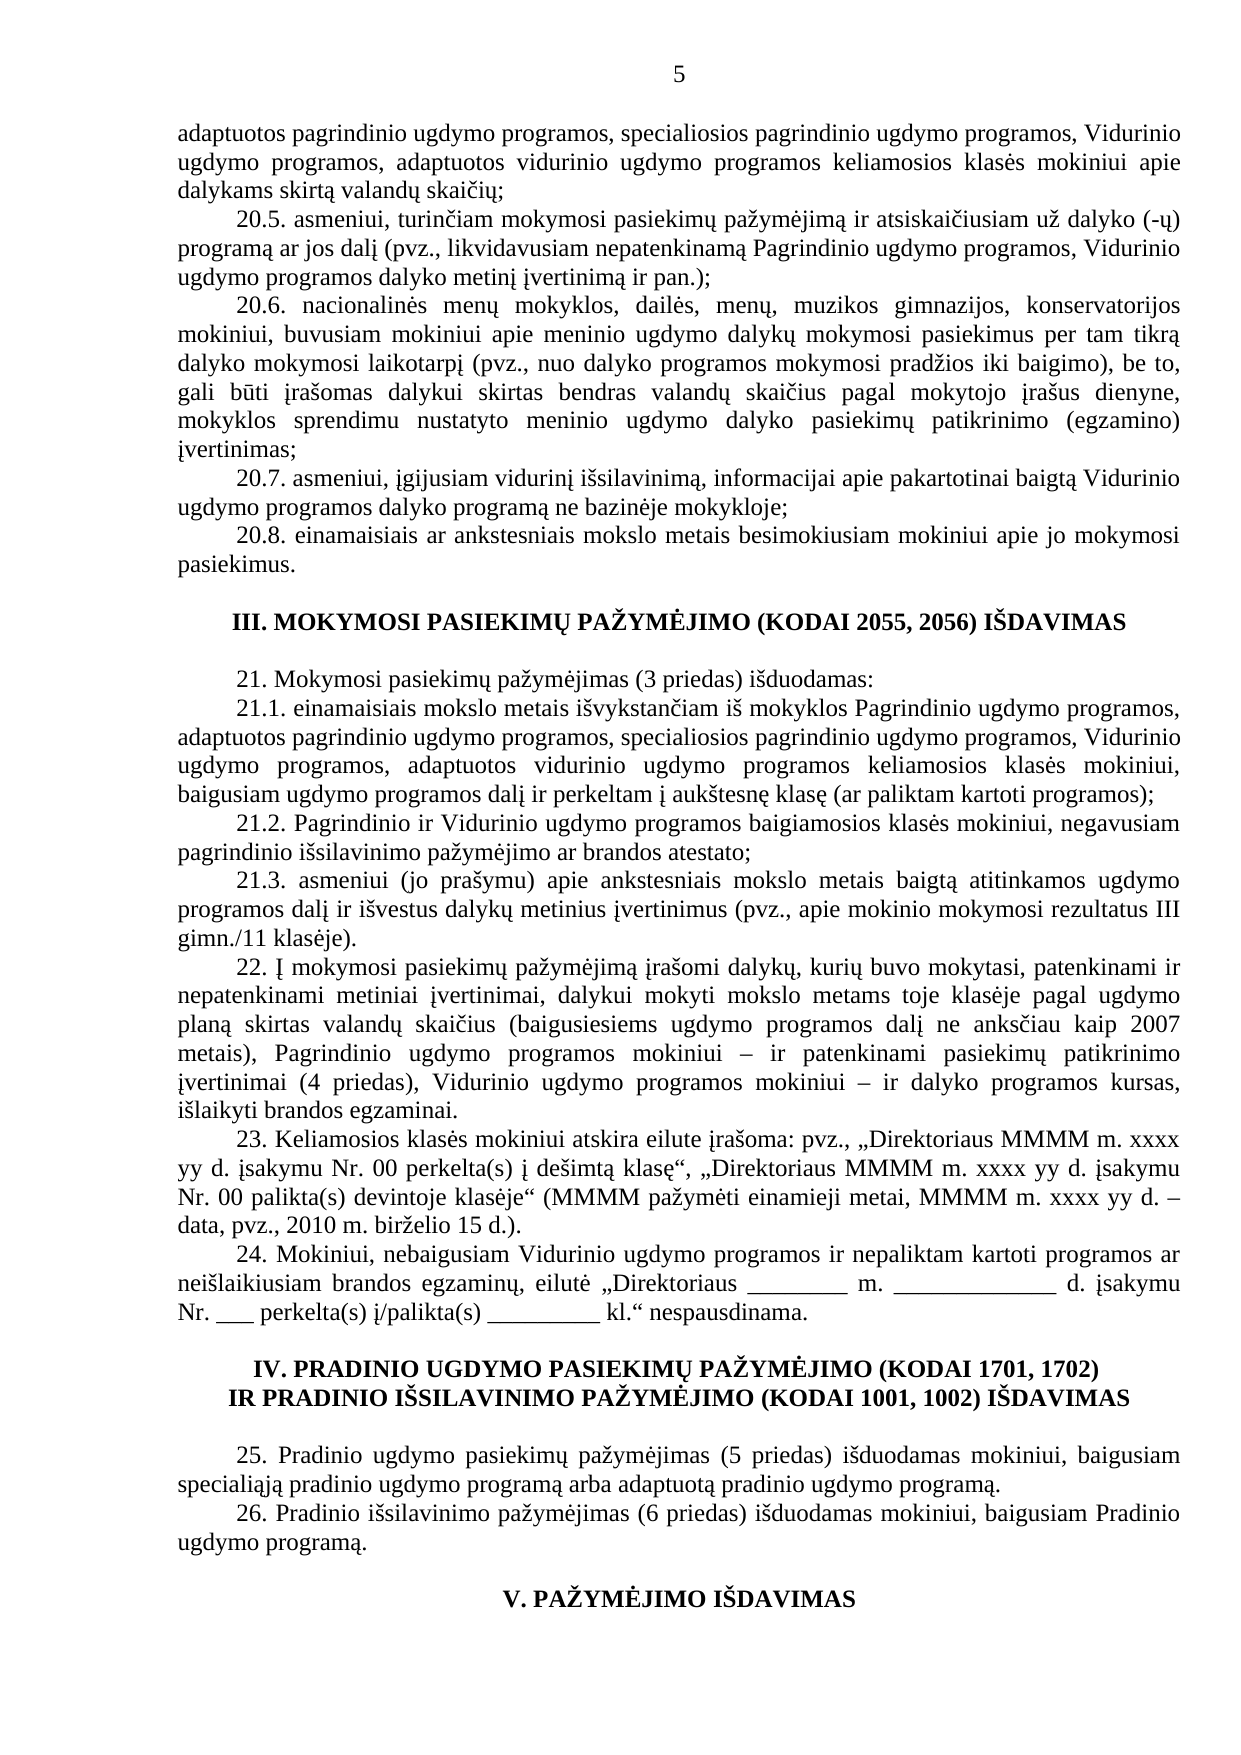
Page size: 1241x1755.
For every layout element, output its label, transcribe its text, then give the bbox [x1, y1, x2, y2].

text 20.8. einamaisiais ar ankstesniais mokslo metais besimokiusiam mokiniui apie jo mokymosi pasiekimus. [177, 521, 1181, 578]
text 22. Į mokymosi pasiekimų pažymėjimą įrašomi dalykų, kurių buvo mokytasi, patenkinami ir nepatenkinami metiniai įvertinimai, dalykui mokyti mokslo metams toje klasėje pagal ugdymo planą skirtas valandų skaičius (baigusiesiems ugdymo programos dalį ne anksčiau kaip 2007 metais), Pagrindinio ugdymo programos mokiniui – ir patenkinami pasiekimų patikrinimo įvertinimai (4 priedas), Vidurinio ugdymo programos mokiniui – ir dalyko programos kursas, išlaikyti brandos egzaminai. [177, 952, 1181, 1124]
text 25. Pradinio ugdymo pasiekimų pažymėjimas (5 priedas) išduodamas mokiniui, baigusiam specialiąją pradinio ugdymo programą arba adaptuotą pradinio ugdymo programą. [177, 1441, 1181, 1498]
text 26. Pradinio išsilavinimo pažymėjimas (6 priedas) išduodamas mokiniui, baigusiam Pradinio ugdymo programą. [177, 1498, 1181, 1556]
text 21.1. einamaisiais mokslo metais išvykstančiam iš mokyklos Pagrindinio ugdymo programos, adaptuotos pagrindinio ugdymo programos, specialiosios pagrindinio ugdymo programos, Vidurinio ugdymo programos, adaptuotos vidurinio ugdymo programos keliamosios klasės mokiniui, baigusiam ugdymo programos dalį ir perkeltam į aukštesnę klasę (ar paliktam kartoti programos); [177, 693, 1181, 808]
text 20.6. nacionalinės menų mokyklos, dailės, menų, muzikos gimnazijos, konservatorijos mokiniui, buvusiam mokiniui apie meninio ugdymo dalykų mokymosi pasiekimus per tam tikrą dalyko mokymosi laikotarpį (pvz., nuo dalyko programos mokymosi pradžios iki baigimo), be to, gali būti įrašomas dalykui skirtas bendras valandų skaičius pagal mokytojo įrašus dienyne, mokyklos sprendimu nustatyto meninio ugdymo dalyko pasiekimų patikrinimo (egzamino) įvertinimas; [177, 291, 1181, 463]
text 21.2. Pagrindinio ir Vidurinio ugdymo programos baigiamosios klasės mokiniui, negavusiam pagrindinio išsilavinimo pažymėjimo ar brandos atestato; [177, 808, 1181, 866]
text 23. Keliamosios klasės mokiniui atskira eilute įrašoma: pvz., „Direktoriaus MMMM m. xxxx yy d. įsakymu Nr. 00 perkelta(s) į dešimtą klasę“, „Direktoriaus MMMM m. xxxx yy d. įsakymu Nr. 00 palikta(s) devintoje klasėje“ (MMMM pažymėti einamieji metai, MMMM m. xxxx yy d. – data, pvz., 2010 m. birželio 15 d.). [177, 1124, 1181, 1239]
text 24. Mokiniui, nebaigusiam Vidurinio ugdymo programos ir nepaliktam kartoti programos ar neišlaikiusiam brandos egzaminų, eilutė „Direktoriaus ________ m. _____________ d. įsakymu Nr. ___ perkelta(s) į/palikta(s) _________ kl.“ nespausdinama. [177, 1239, 1181, 1326]
text V. PAŽYMĖJIMO IŠDAVIMAS [177, 1584, 1181, 1613]
text IV. PRADINIO UGDYMO PASIEKIMŲ PAŽYMĖJIMo (kodaI 1701, 1702) [177, 1354, 1181, 1383]
text 20.7. asmeniui, įgijusiam vidurinį išsilavinimą, informacijai apie pakartotinai baigtą Vidurinio ugdymo programos dalyko programą ne bazinėje mokykloje; [177, 463, 1181, 521]
text 21.3. asmeniui (jo prašymu) apie ankstesniais mokslo metais baigtą atitinkamos ugdymo programos dalį ir išvestus dalykų metinius įvertinimus (pvz., apie mokinio mokymosi rezultatus III gimn./11 klasėje). [177, 866, 1181, 952]
text adaptuotos pagrindinio ugdymo programos, specialiosios pagrindinio ugdymo programos, Vidurinio ugdymo programos, adaptuotos vidurinio ugdymo programos keliamosios klasės mokiniui apie dalykams skirtą valandų skaičių; [177, 118, 1181, 204]
text 20.5. asmeniui, turinčiam mokymosi pasiekimų pažymėjimą ir atsiskaičiusiam už dalyko (-ų) programą ar jos dalį (pvz., likvidavusiam nepatenkinamą Pagrindinio ugdymo programos, Vidurinio ugdymo programos dalyko metinį įvertinimą ir pan.); [177, 204, 1181, 291]
text 21. Mokymosi pasiekimų pažymėjimas (3 priedas) išduodamas: [177, 664, 1181, 693]
text ir PRADINIO IŠSILAVINIMO PAŽYMĖJIMo (kodaI 1001, 1002) IŠDAVIMAS [177, 1383, 1181, 1412]
text III. MOKYMOSI PASIEKIMŲ PAŽYMĖJIMO (kodaI 2055, 2056) IŠDAVIMAS [177, 607, 1181, 636]
